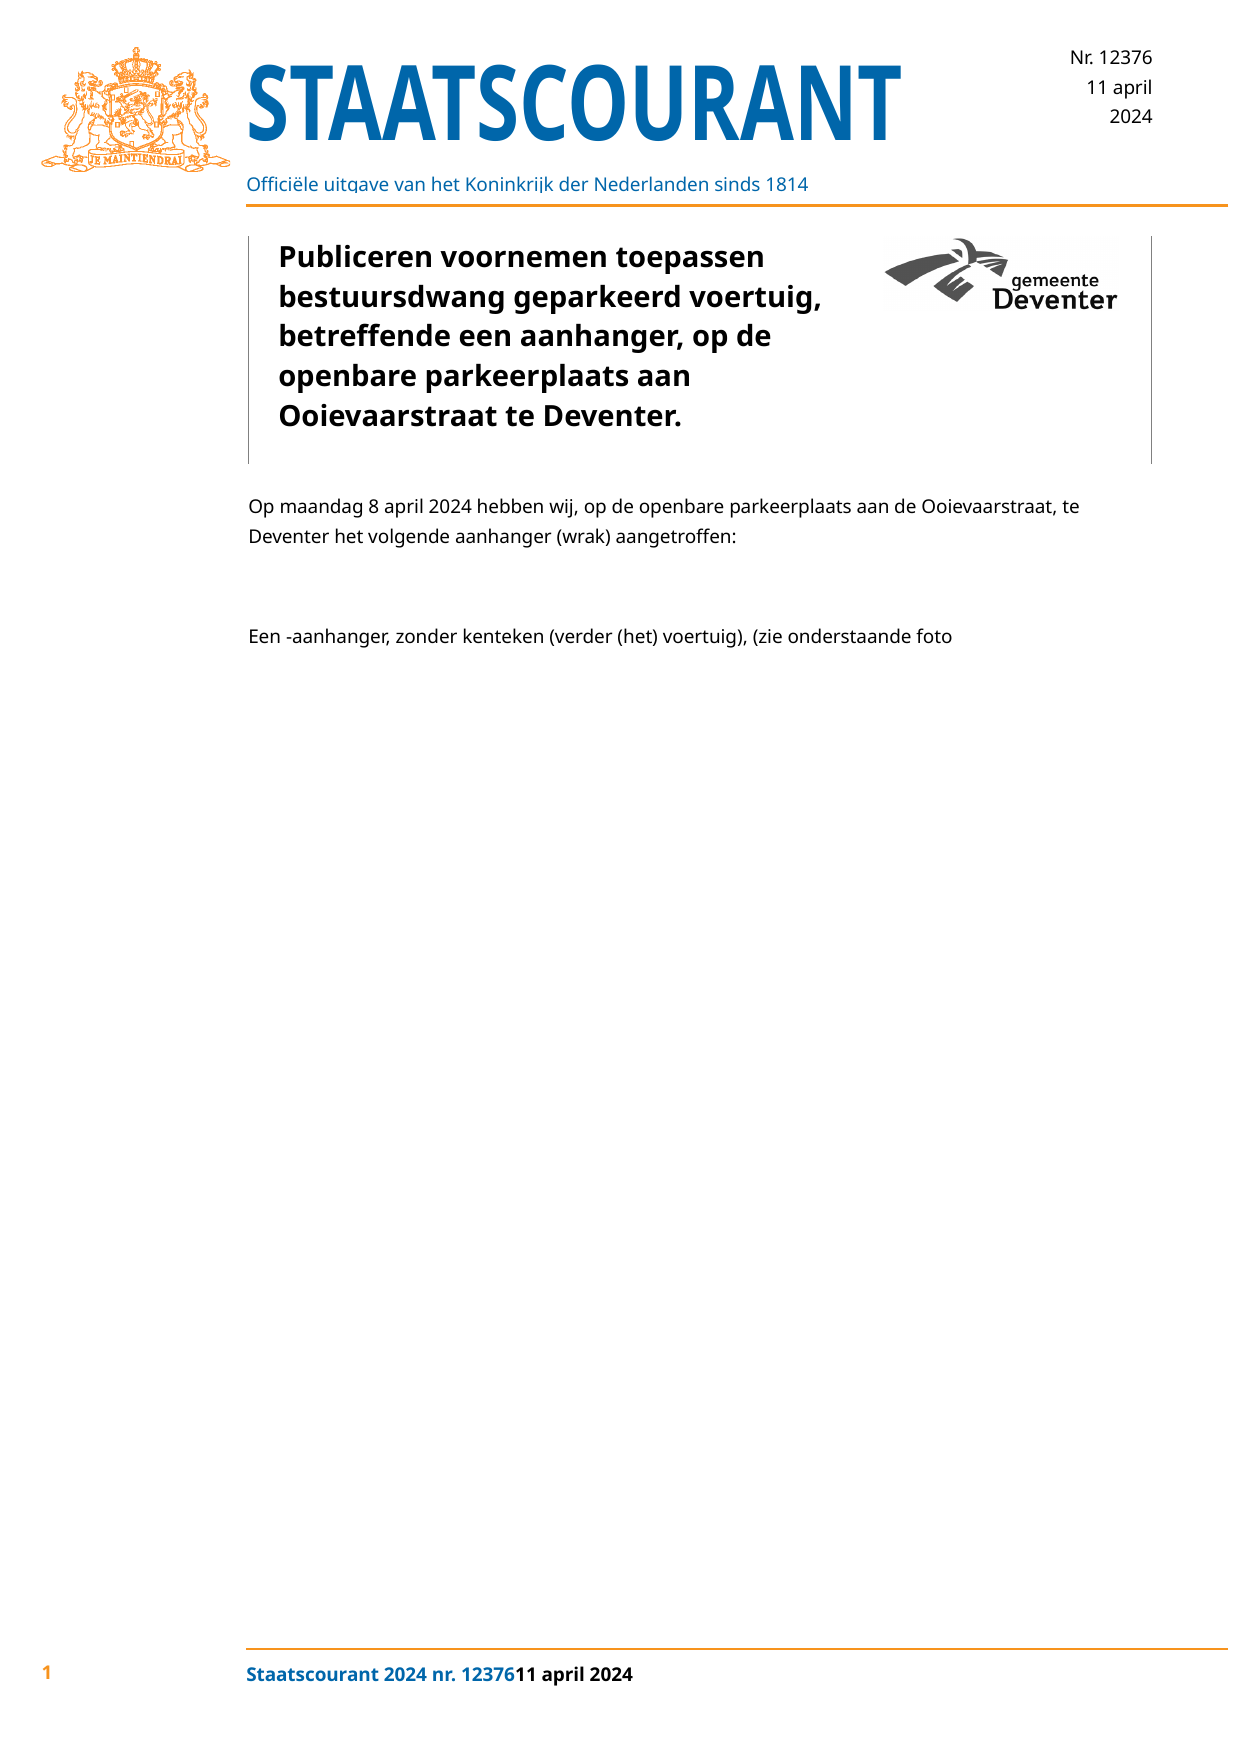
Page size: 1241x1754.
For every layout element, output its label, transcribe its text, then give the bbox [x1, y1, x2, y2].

text Een -aanhanger, zonder kenteken (verder (het) voertuig), (zie onderstaande foto [248, 624, 1152, 649]
picture [41, 47, 231, 172]
table_header [850, 236, 1151, 464]
picture [882, 236, 1119, 311]
table_header Publiceren voornemen toepassen bestuursdwang geparkeerd voertuig, betreffende een aanhanger, op de openbare parkeerplaats aan Ooievaarstraat te Deventer. [249, 236, 850, 464]
text Op maandag 8 april 2024 hebben wij, op de openbare parkeerplaats aan de Ooievaarstraat, te Deventer het volgende aanhanger (wrak) aangetroffen: [248, 493, 1152, 549]
